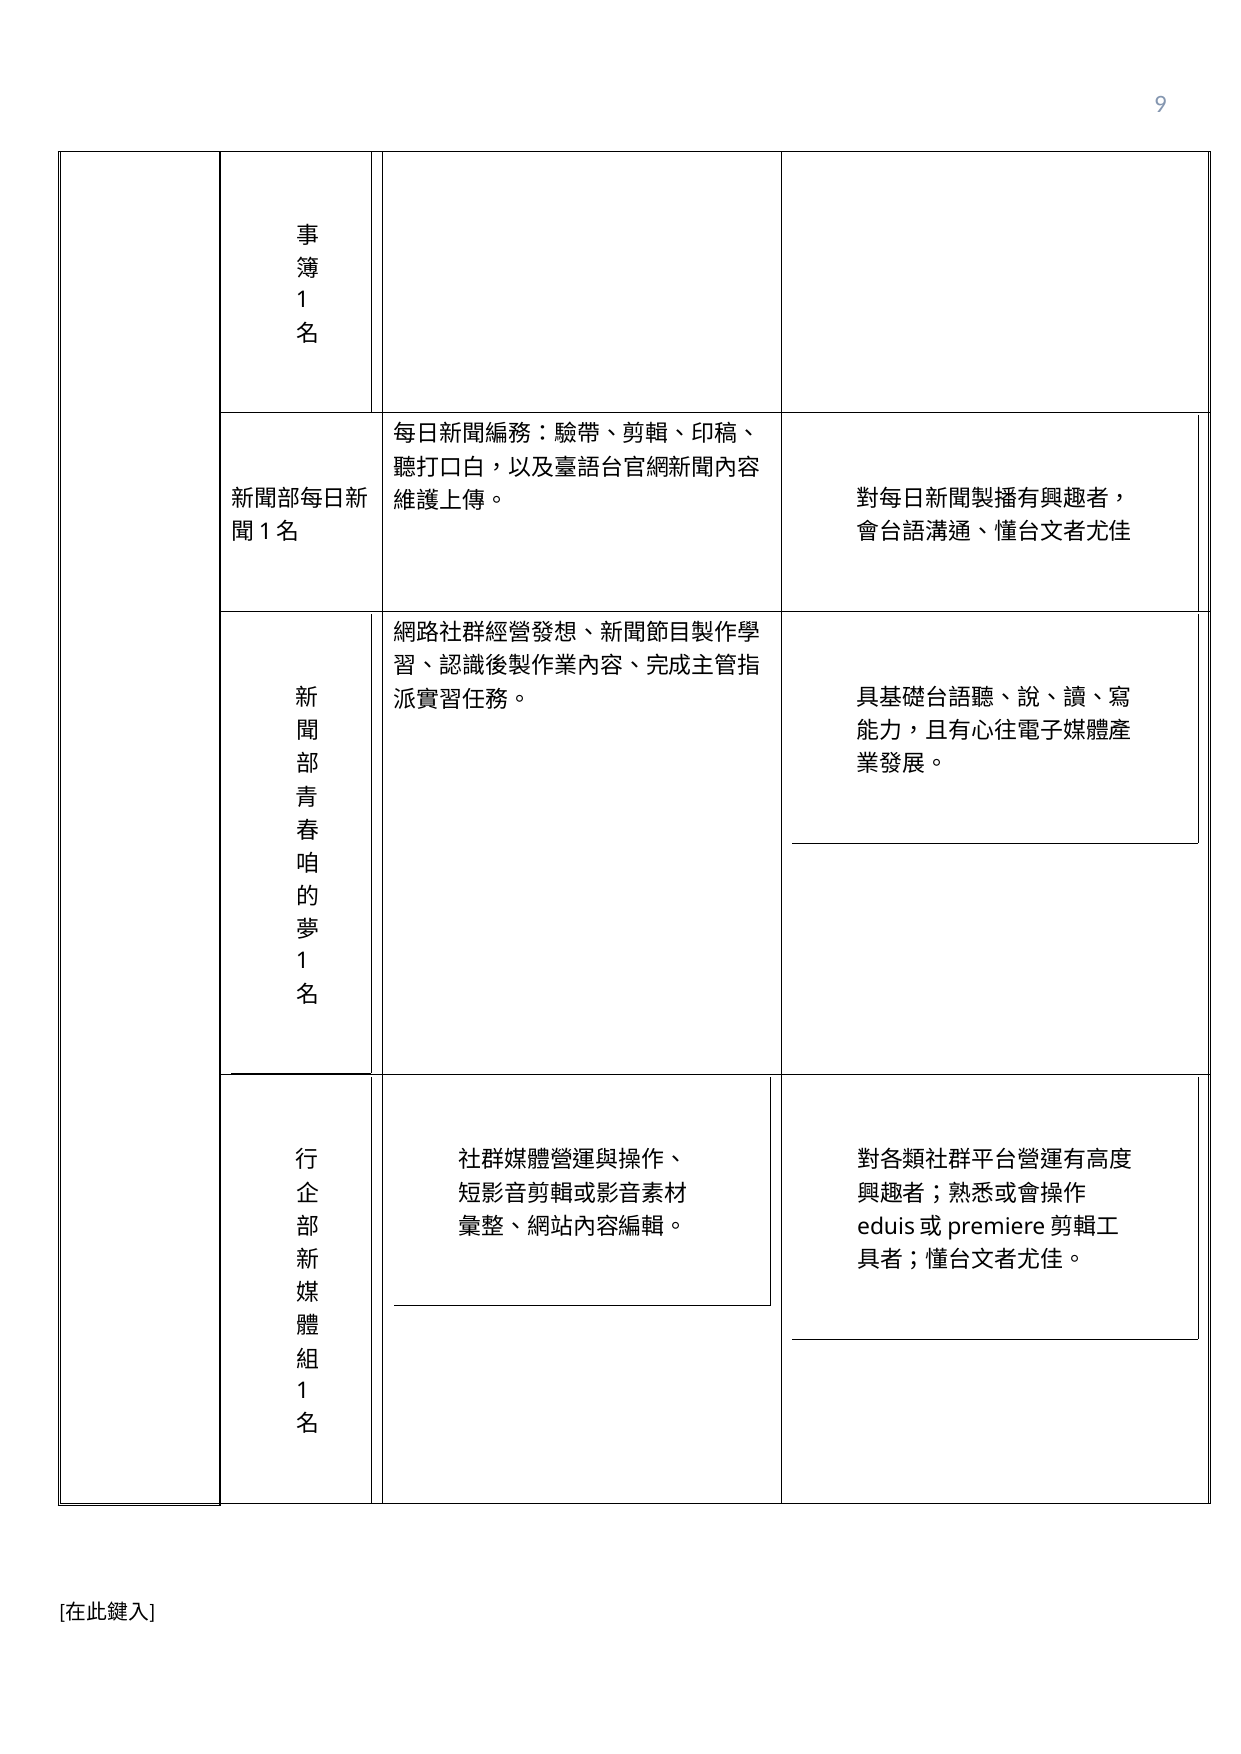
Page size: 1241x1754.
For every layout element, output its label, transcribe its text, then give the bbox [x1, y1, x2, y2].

table_cell 網路社群經營發想、新聞節目製作學習、認識後製作業內容、完成主管指派實習任務。 [383, 612, 781, 1073]
table_cell [782, 152, 1208, 412]
table_cell 新聞部 青春咱的夢 1名 [221, 612, 382, 1073]
table_cell [383, 152, 781, 412]
table_cell [61, 152, 219, 1503]
table_cell 對每日新聞製播有興趣者，會台語溝通、懂台文者尤佳 [782, 413, 1208, 611]
table_cell 行企部新媒體組1名 [221, 1075, 382, 1503]
table_cell 社群媒體營運與操作、短影音剪輯或影音素材彙整、網站內容編輯。 [383, 1075, 781, 1503]
table_cell 具基礎台語聽、說、讀、寫能力，且有心往電子媒體產業發展。 [782, 612, 1208, 1073]
table_cell 對各類社群平台營運有高度興趣者；熟悉或會操作eduis或premiere剪輯工具者；懂台文者尤佳。 [782, 1075, 1208, 1503]
table_cell 每日新聞編務：驗帶、剪輯、印稿、聽打口白，以及臺語台官網新聞內容維護上傳。 [383, 413, 781, 611]
table_cell 事簿 1名 [221, 152, 371, 412]
table_cell 新聞部每日新聞1名 [221, 413, 382, 611]
table_cell [372, 152, 382, 412]
